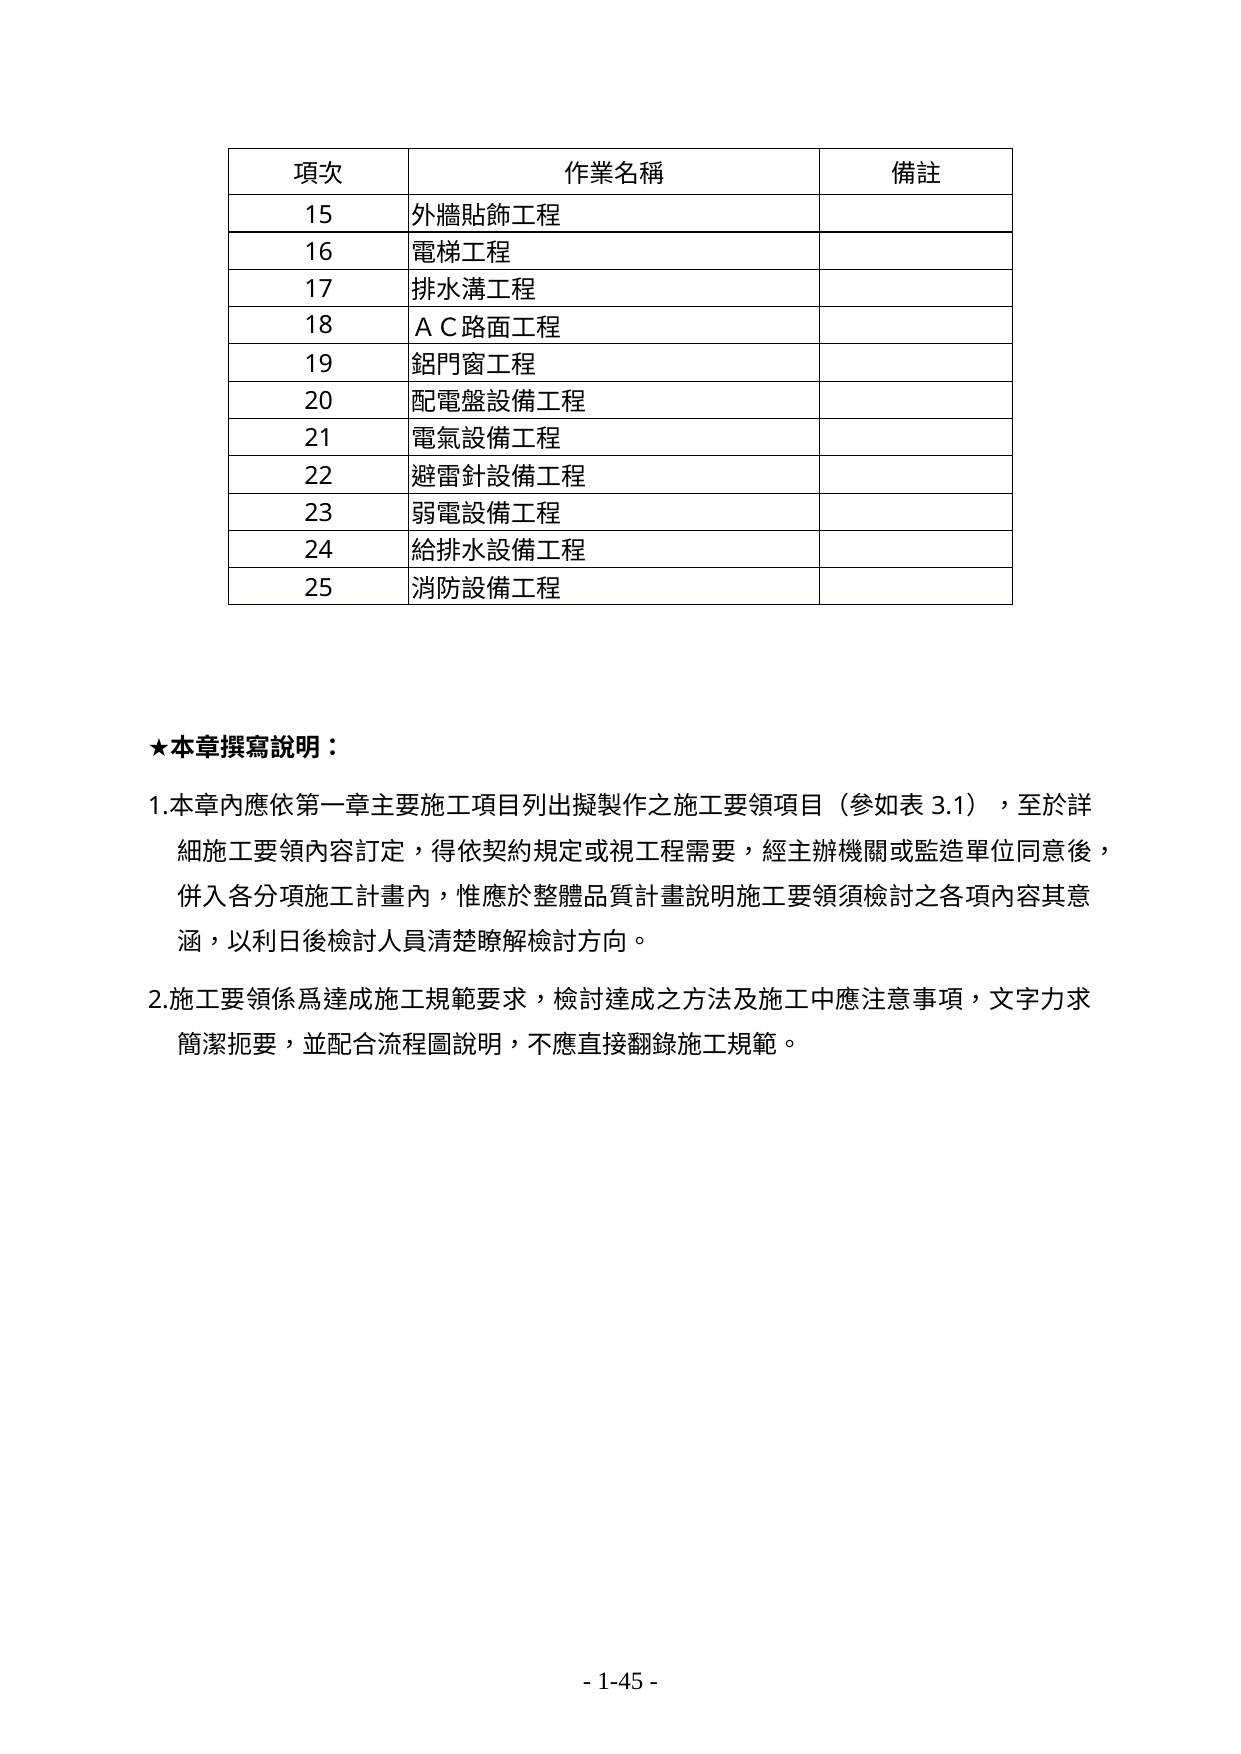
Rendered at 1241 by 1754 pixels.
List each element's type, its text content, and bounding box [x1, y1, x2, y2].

table_cell 17 [229, 270, 408, 306]
table_cell 16 [229, 233, 408, 269]
table_cell 消防設備工程 [409, 568, 819, 604]
table_header 項次 [229, 149, 408, 194]
table_cell 22 [229, 456, 408, 492]
table_cell 24 [229, 531, 408, 567]
table_cell 電梯工程 [409, 233, 819, 269]
table_cell 23 [229, 494, 408, 530]
table_cell [820, 494, 1012, 530]
table_cell 避雷針設備工程 [409, 456, 819, 492]
table_cell 電氣設備工程 [409, 419, 819, 455]
table_cell 21 [229, 419, 408, 455]
table_cell 鋁門窗工程 [409, 344, 819, 381]
table_cell [820, 270, 1012, 306]
table_header 備註 [820, 149, 1012, 194]
text 1.本章內應依第一章主要施工項目列出擬製作之施工要領項目（參如表3.1），至於詳細施工要領內容訂定，得依契約規定或視工程需要，經主辦機關或監造單位同意後，併入各分項施工計畫內，惟應於整體品質計畫說明施工要領須檢討之各項內容其意涵，以利日後檢討人員清楚瞭解檢討方向。 [148, 786, 1092, 958]
table_cell [820, 531, 1012, 567]
text 2.施工要領係爲達成施工規範要求，檢討達成之方法及施工中應注意事項，文字力求簡潔扼要，並配合流程圖說明，不應直接翻錄施工規範。 [148, 979, 1092, 1061]
table_cell [820, 344, 1012, 381]
table_cell [820, 456, 1012, 492]
table_cell 給排水設備工程 [409, 531, 819, 567]
table_header 作業名稱 [409, 149, 819, 194]
table_cell [820, 233, 1012, 269]
table_cell 18 [229, 307, 408, 343]
table_cell [820, 568, 1012, 604]
table_cell 弱電設備工程 [409, 494, 819, 530]
table_cell 配電盤設備工程 [409, 382, 819, 418]
table_cell [820, 195, 1012, 231]
table_cell 外牆貼飾工程 [409, 195, 819, 231]
table_cell 25 [229, 568, 408, 604]
table_cell [820, 307, 1012, 343]
table_cell 15 [229, 195, 408, 231]
table_cell 19 [229, 344, 408, 381]
text ★本章撰寫說明： [148, 728, 1092, 764]
table_cell 排水溝工程 [409, 270, 819, 306]
table_cell [820, 419, 1012, 455]
table_cell ＡＣ路面工程 [409, 307, 819, 343]
table_cell [820, 382, 1012, 418]
table_cell 20 [229, 382, 408, 418]
